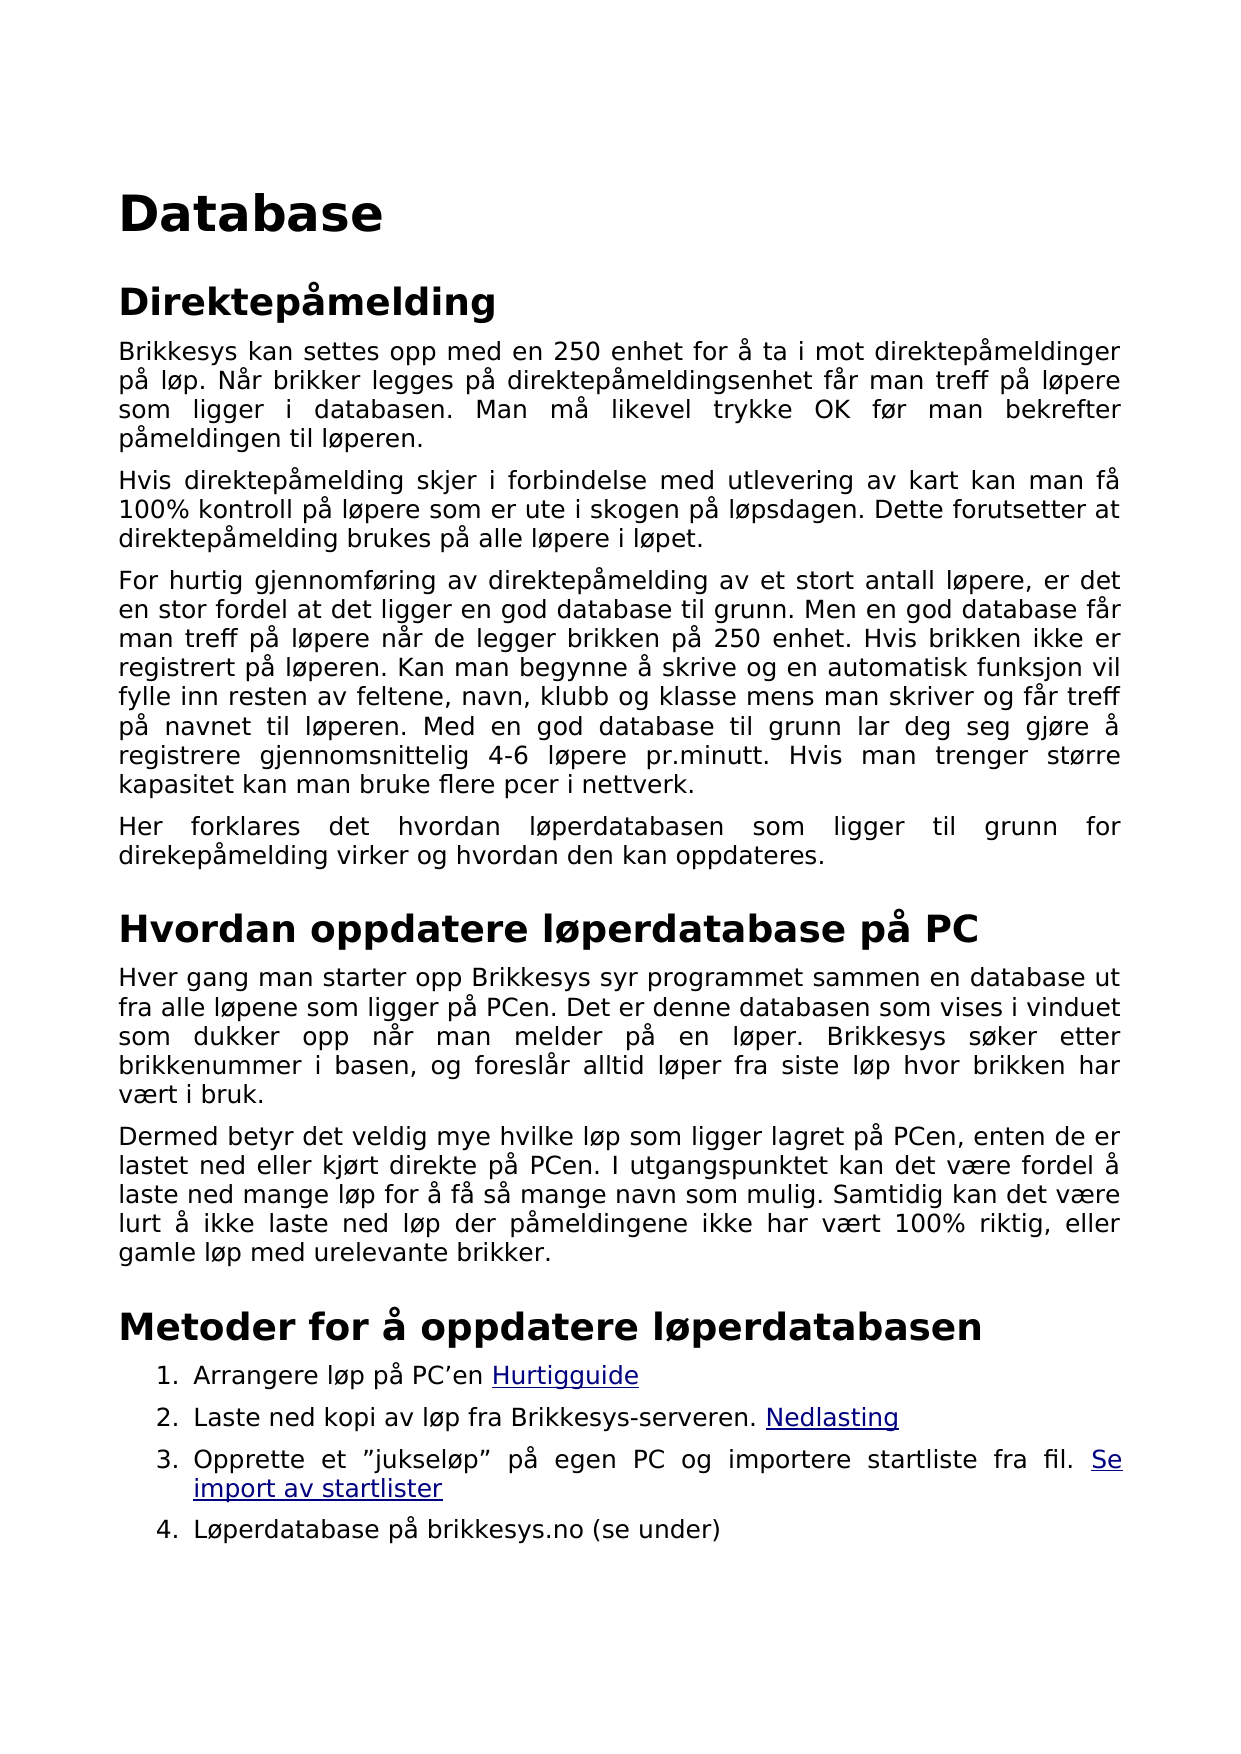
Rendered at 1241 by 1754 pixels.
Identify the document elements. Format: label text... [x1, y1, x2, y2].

text Hver gang man starter opp Brikkesys syr programmet sammen en database ut fra alle løpene som ligger på PCen. Det er denne databasen som vises i vinduet som dukker opp når man melder på en løper. Brikkesys søker etter brikkenummer i basen, og foreslår alltid løper fra siste løp hvor brikken har vært i bruk. [118, 964, 1122, 1109]
list Opprette et ”jukseløp” på egen PC og importere startliste fra fil. Se import av startlister [156, 1445, 1122, 1503]
text For hurtig gjennomføring av direktepåmelding av et stort antall løpere, er det en stor fordel at det ligger en god database til grunn. Men en god database får man treff på løpere når de legger brikken på 250 enhet. Hvis brikken ikke er registrert på løperen. Kan man begynne å skrive og en automatisk funksjon vil fylle inn resten av feltene, navn, klubb og klasse mens man skriver og får treff på navnet til løperen. Med en god database til grunn lar deg seg gjøre å registrere gjennomsnittelig 4-6 løpere pr.minutt. Hvis man trenger større kapasitet kan man bruke flere pcer i nettverk. [118, 566, 1122, 799]
subtitle Direktepåmelding [118, 281, 1122, 324]
list Laste ned kopi av løp fra Brikkesys-serveren. Nedlasting [156, 1403, 1122, 1432]
subtitle Database [118, 185, 1122, 243]
text Hvis direktepåmelding skjer i forbindelse med utlevering av kart kan man få 100% kontroll på løpere som er ute i skogen på løpsdagen. Dette forutsetter at direktepåmelding brukes på alle løpere i løpet. [118, 466, 1122, 553]
subtitle Hvordan oppdatere løperdatabase på PC [118, 907, 1122, 951]
text Brikkesys kan settes opp med en 250 enhet for å ta i mot direktepåmeldinger på løp. Når brikker legges på direktepåmeldingsenhet får man treff på løpere som ligger i databasen. Man må likevel trykke OK før man bekrefter påmeldingen til løperen. [118, 337, 1122, 453]
list Løperdatabase på brikkesys.no (se under) [156, 1516, 1122, 1545]
subtitle Metoder for å oppdatere løperdatabasen [118, 1305, 1122, 1349]
list Arrangere løp på PC’en Hurtigguide [156, 1361, 1122, 1391]
text Dermed betyr det veldig mye hvilke løp som ligger lagret på PCen, enten de er lastet ned eller kjørt direkte på PCen. I utgangspunktet kan det være fordel å laste ned mange løp for å få så mange navn som mulig. Samtidig kan det være lurt å ikke laste ned løp der påmeldingene ikke har vært 100% riktig, eller gamle løp med urelevante brikker. [118, 1122, 1122, 1268]
text Her forklares det hvordan løperdatabasen som ligger til grunn for direkepåmelding virker og hvordan den kan oppdateres. [118, 812, 1122, 870]
